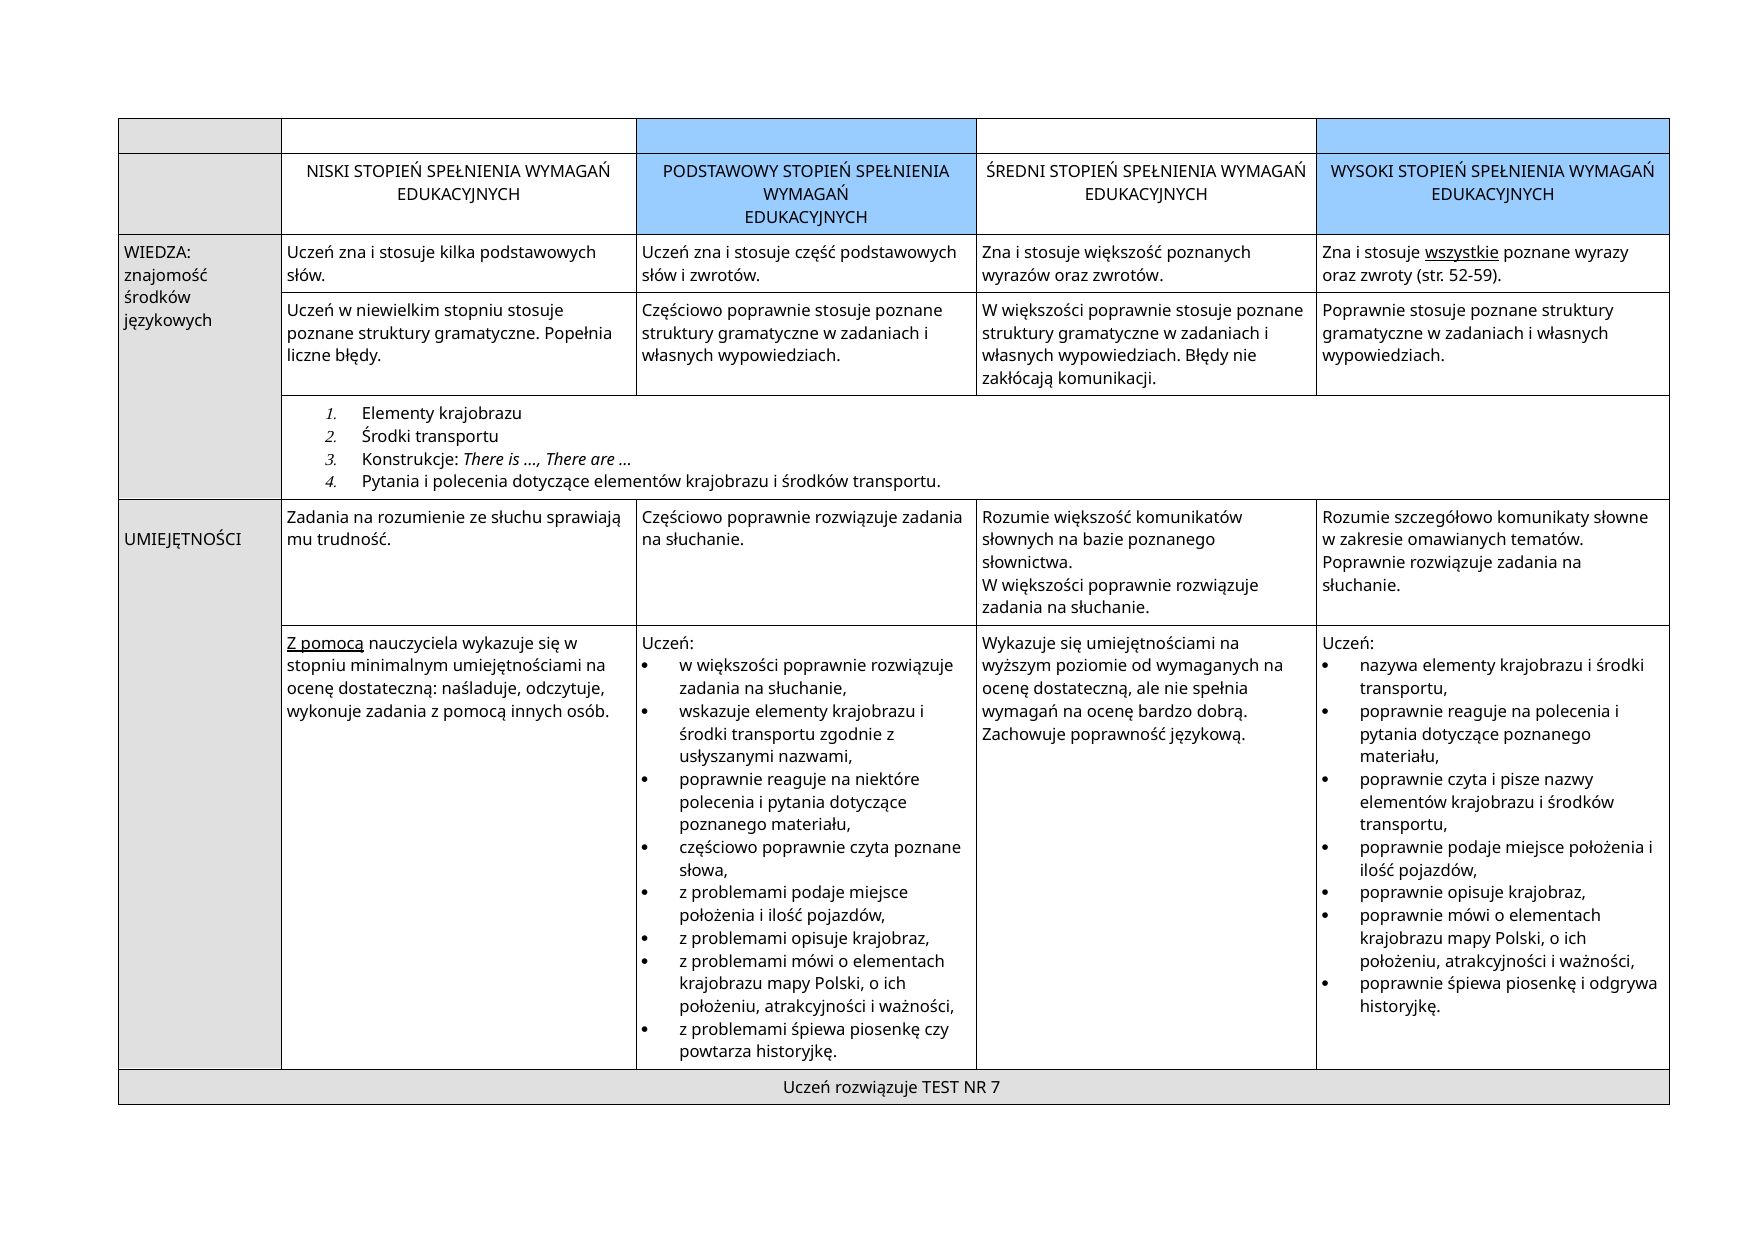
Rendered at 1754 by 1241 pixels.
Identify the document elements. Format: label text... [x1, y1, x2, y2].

table_cell UMIEJĘTNOŚCI [119, 500, 281, 1068]
table_cell Częściowo poprawnie stosuje poznane struktury gramatyczne w zadaniach i własnych wypowiedziach. [637, 293, 976, 395]
table_cell [637, 119, 976, 153]
table_cell ŚREDNI STOPIEŃ SPEŁNIENIA WYMAGAŃ EDUKACYJNYCH [977, 154, 1316, 234]
table_cell Zna i stosuje większość poznanych wyrazów oraz zwrotów. [977, 235, 1316, 292]
table_cell Zna i stosuje wszystkie poznane wyrazy oraz zwroty (str. 52-59). [1317, 235, 1669, 292]
table_cell [282, 119, 636, 153]
table_cell W większości poprawnie stosuje poznane struktury gramatyczne w zadaniach i własnych wypowiedziach. Błędy nie zakłócają komunikacji. [977, 293, 1316, 395]
table_cell Uczeń: w większości poprawnie rozwiązuje zadania na słuchanie, wskazuje elementy krajobrazu i środki transportu zgodnie z usłyszanymi nazwami, poprawnie reaguje na niektóre polecenia i pytania dotyczące poznanego materiału, częściowo poprawnie czyta poznane słowa, z problemami podaje miejsce położenia i ilość pojazdów, z problemami opisuje krajobraz, z problemami mówi o elementach krajobrazu mapy Polski, o ich położeniu, atrakcyjności i ważności, z problemami śpiewa piosenkę czy powtarza historyjkę. [637, 626, 976, 1068]
table_cell Wykazuje się umiejętnościami na wyższym poziomie od wymaganych na ocenę dostateczną, ale nie spełnia wymagań na ocenę bardzo dobrą. Zachowuje poprawność językową. [977, 626, 1316, 1068]
table_cell Uczeń w niewielkim stopniu stosuje poznane struktury gramatyczne. Popełnia liczne błędy. [282, 293, 636, 395]
table_cell Uczeń: nazywa elementy krajobrazu i środki transportu, poprawnie reaguje na polecenia i pytania dotyczące poznanego materiału, poprawnie czyta i pisze nazwy elementów krajobrazu i środków transportu, poprawnie podaje miejsce położenia i ilość pojazdów, poprawnie opisuje krajobraz, poprawnie mówi o elementach krajobrazu mapy Polski, o ich położeniu, atrakcyjności i ważności, poprawnie śpiewa piosenkę i odgrywa historyjkę. [1317, 626, 1669, 1068]
table_cell Poprawnie stosuje poznane struktury gramatyczne w zadaniach i własnych wypowiedziach. [1317, 293, 1669, 395]
table_cell [1317, 119, 1669, 153]
table_cell [977, 119, 1316, 153]
table_cell Rozumie szczegółowo komunikaty słowne w zakresie omawianych tematów. Poprawnie rozwiązuje zadania na słuchanie. [1317, 500, 1669, 624]
table_cell WYSOKI STOPIEŃ SPEŁNIENIA WYMAGAŃ EDUKACYJNYCH [1317, 154, 1669, 234]
table_cell Częściowo poprawnie rozwiązuje zadania na słuchanie. [637, 500, 976, 624]
table_cell [119, 154, 281, 234]
table_cell WIEDZA: znajomość środków językowych [119, 235, 281, 498]
table_cell Uczeń zna i stosuje kilka podstawowych słów. [282, 235, 636, 292]
table_cell Zadania na rozumienie ze słuchu sprawiają mu trudność. [282, 500, 636, 624]
table_cell Rozumie większość komunikatów słownych na bazie poznanego słownictwa. W większości poprawnie rozwiązuje zadania na słuchanie. [977, 500, 1316, 624]
table_cell [119, 119, 281, 153]
table_cell Z pomocą nauczyciela wykazuje się w stopniu minimalnym umiejętnościami na ocenę dostateczną: naśladuje, odczytuje, wykonuje zadania z pomocą innych osób. [282, 626, 636, 1068]
table_cell Elementy krajobrazu Środki transportu Konstrukcje: There is …, There are … Pytania i polecenia dotyczące elementów krajobrazu i środków transportu. [282, 396, 1669, 498]
table_cell NISKI STOPIEŃ SPEŁNIENIA WYMAGAŃ EDUKACYJNYCH [282, 154, 636, 234]
table_cell PODSTAWOWY STOPIEŃ SPEŁNIENIA WYMAGAŃ EDUKACYJNYCH [637, 154, 976, 234]
table_cell Uczeń zna i stosuje część podstawowych słów i zwrotów. [637, 235, 976, 292]
table_cell Uczeń rozwiązuje TEST NR 7 [119, 1070, 1669, 1104]
